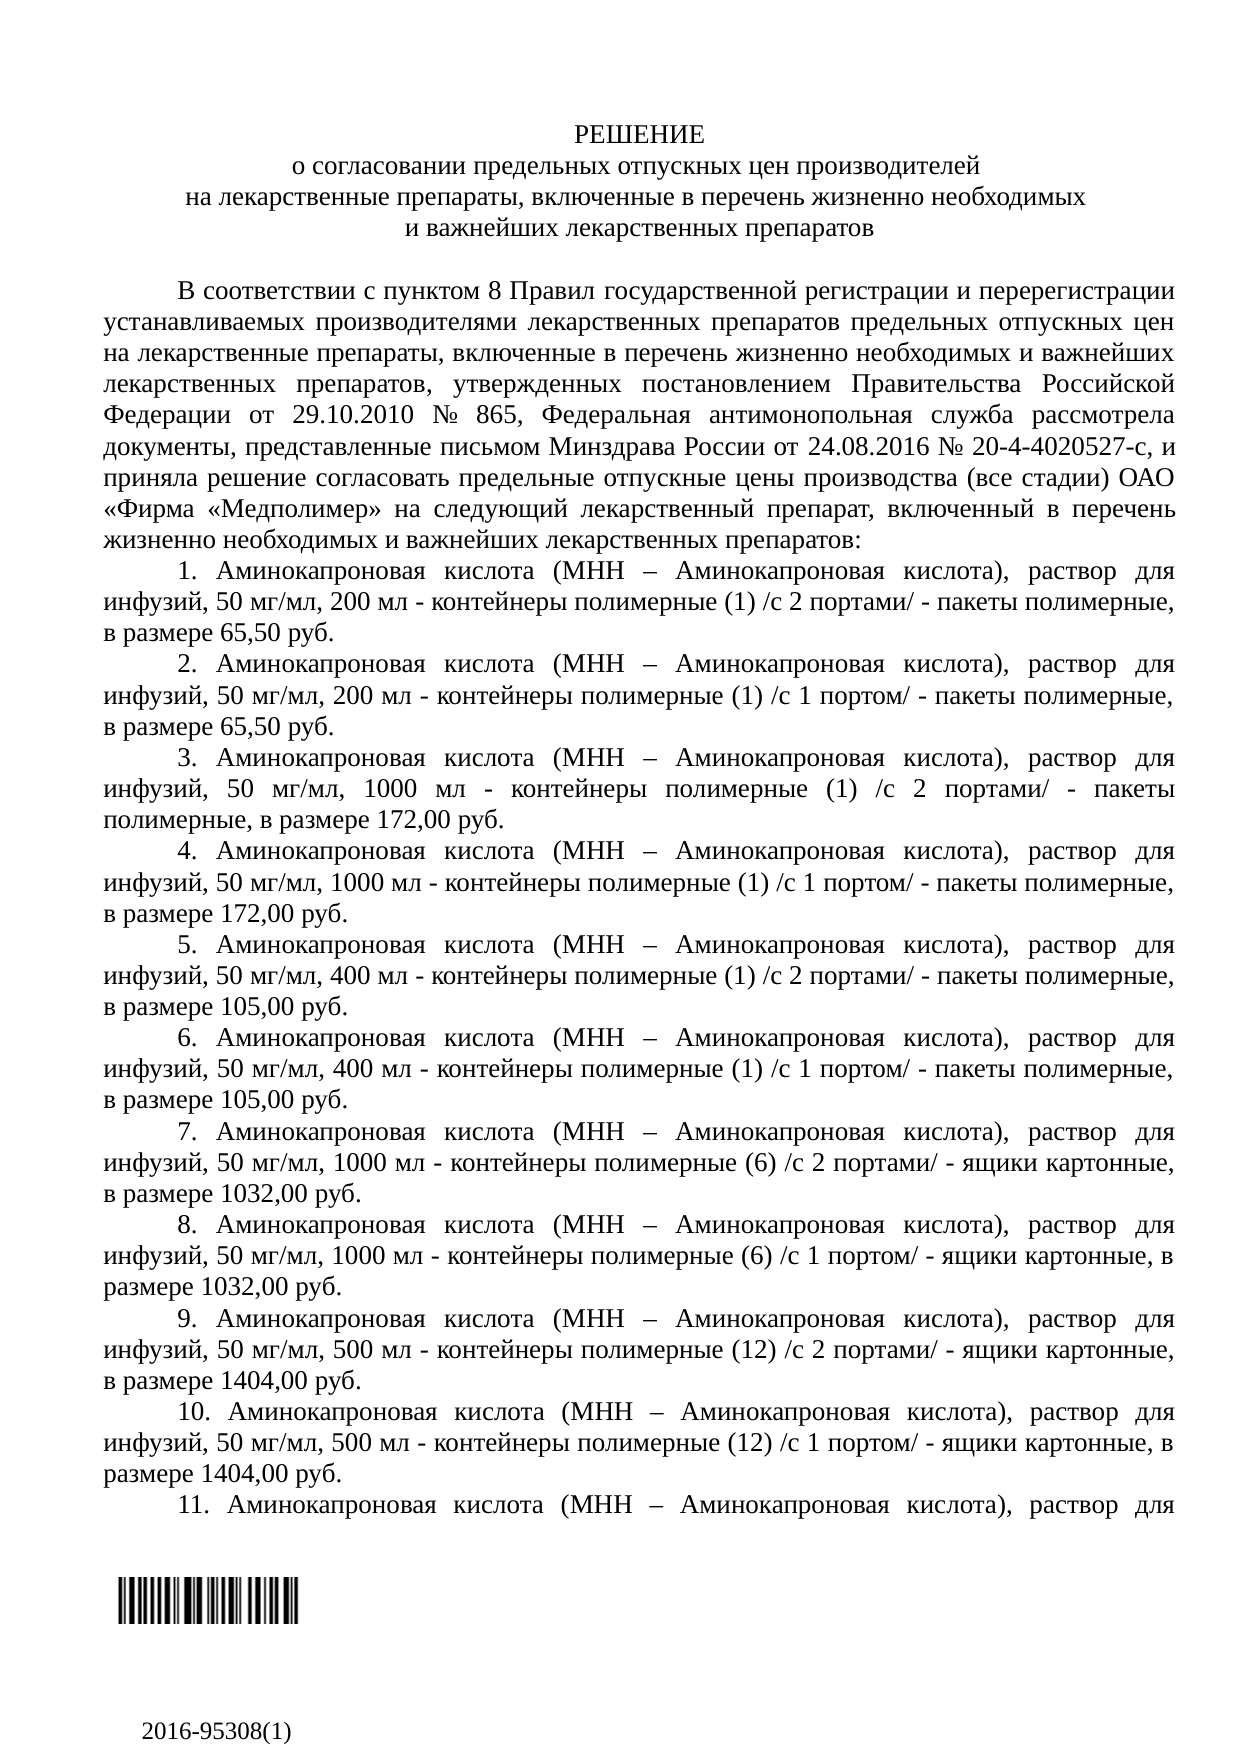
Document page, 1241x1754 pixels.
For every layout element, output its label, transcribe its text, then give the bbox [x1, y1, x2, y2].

text 11. Аминокапроновая кислота (МНН – Аминокапроновая кислота), раствор для [103, 1488, 1176, 1520]
text 2. Аминокапроновая кислота (МНН – Аминокапроновая кислота), раствор для инфузий, 50 мг/мл, 200 мл - контейнеры полимерные (1) /с 1 портом/ - пакеты полимерные, в размере 65,50 руб. [103, 648, 1176, 741]
text 8. Аминокапроновая кислота (МНН – Аминокапроновая кислота), раствор для инфузий, 50 мг/мл, 1000 мл - контейнеры полимерные (6) /с 1 портом/ - ящики картонные, в размере 1032,00 руб. [103, 1208, 1176, 1302]
text 7. Аминокапроновая кислота (МНН – Аминокапроновая кислота), раствор для инфузий, 50 мг/мл, 1000 мл - контейнеры полимерные (6) /с 2 портами/ - ящики картонные, в размере 1032,00 руб. [103, 1115, 1176, 1208]
text и важнейших лекарственных препаратов [103, 212, 1176, 243]
text на лекарственные препараты, включенные в перечень жизненно необходимых [103, 180, 1176, 212]
text 9. Аминокапроновая кислота (МНН – Аминокапроновая кислота), раствор для инфузий, 50 мг/мл, 500 мл - контейнеры полимерные (12) /с 2 портами/ - ящики картонные, в размере 1404,00 руб. [103, 1302, 1176, 1395]
text о согласовании предельных отпускных цен производителей [103, 149, 1176, 180]
text 4. Аминокапроновая кислота (МНН – Аминокапроновая кислота), раствор для инфузий, 50 мг/мл, 1000 мл - контейнеры полимерные (1) /с 1 портом/ - пакеты полимерные, в размере 172,00 руб. [103, 834, 1176, 928]
text 6. Аминокапроновая кислота (МНН – Аминокапроновая кислота), раствор для инфузий, 50 мг/мл, 400 мл - контейнеры полимерные (1) /с 1 портом/ - пакеты полимерные, в размере 105,00 руб. [103, 1021, 1176, 1115]
text 3. Аминокапроновая кислота (МНН – Аминокапроновая кислота), раствор для инфузий, 50 мг/мл, 1000 мл - контейнеры полимерные (1) /с 2 портами/ - пакеты полимерные, в размере 172,00 руб. [103, 741, 1176, 834]
text В соответствии с пунктом 8 Правил государственной регистрации и перерегистрации устанавливаемых производителями лекарственных препаратов предельных отпускных цен на лекарственные препараты, включенные в перечень жизненно необходимых и важнейших лекарственных препаратов, утвержденных постановлением Правительства Российской Федерации от 29.10.2010 № 865, Федеральная антимонопольная служба рассмотрела документы, представленные письмом Минздрава России от 24.08.2016 № 20-4-4020527-с, и приняла решение согласовать предельные отпускные цены производства (все стадии) ОАО «Фирма «Медполимер» на следующий лекарственный препарат, включенный в перечень жизненно необходимых и важнейших лекарственных препаратов: [103, 274, 1176, 554]
text 5. Аминокапроновая кислота (МНН – Аминокапроновая кислота), раствор для инфузий, 50 мг/мл, 400 мл - контейнеры полимерные (1) /с 2 портами/ - пакеты полимерные, в размере 105,00 руб. [103, 928, 1176, 1021]
picture [103, 1577, 316, 1624]
text РЕШЕНИЕ [103, 118, 1176, 149]
text 10. Аминокапроновая кислота (МНН – Аминокапроновая кислота), раствор для инфузий, 50 мг/мл, 500 мл - контейнеры полимерные (12) /с 1 портом/ - ящики картонные, в размере 1404,00 руб. [103, 1395, 1176, 1488]
text 1. Аминокапроновая кислота (МНН – Аминокапроновая кислота), раствор для инфузий, 50 мг/мл, 200 мл - контейнеры полимерные (1) /с 2 портами/ - пакеты полимерные, в размере 65,50 руб. [103, 554, 1176, 648]
